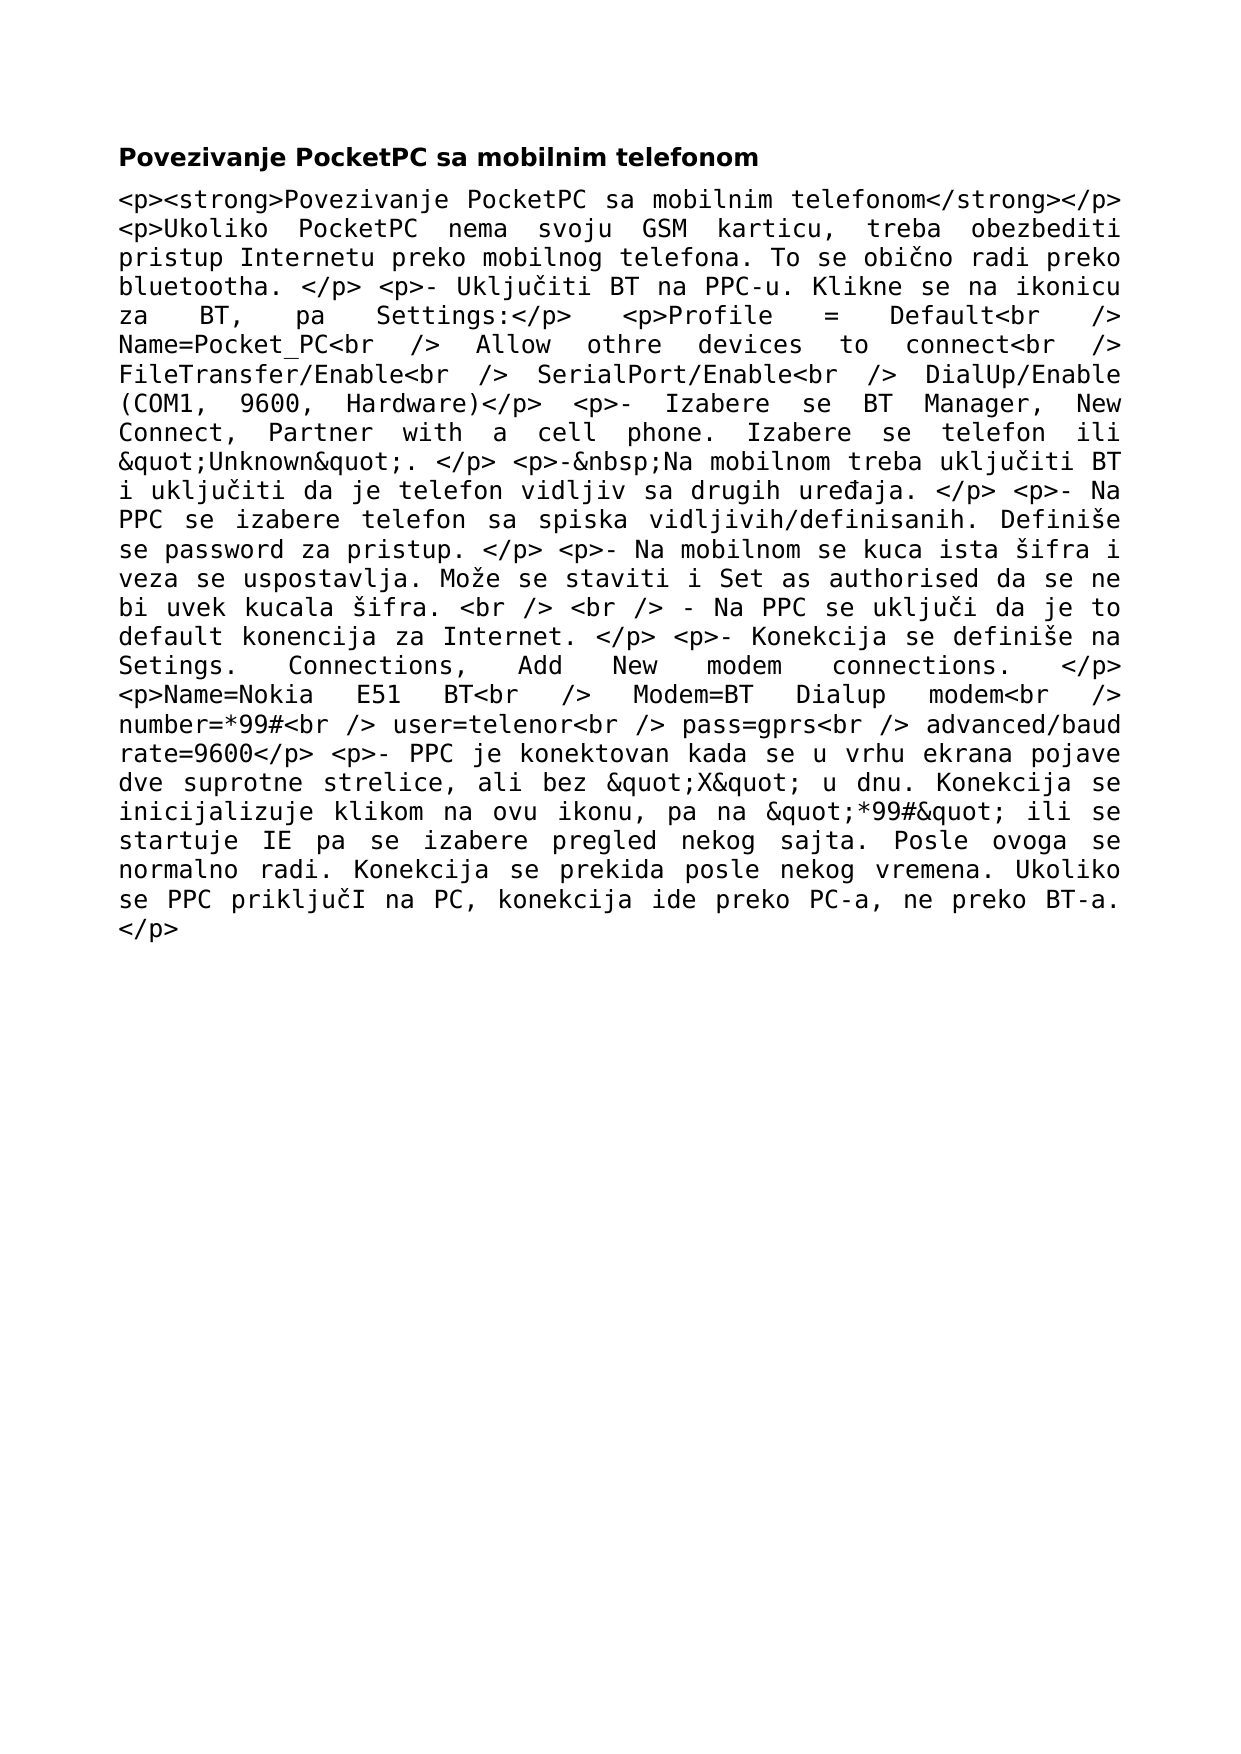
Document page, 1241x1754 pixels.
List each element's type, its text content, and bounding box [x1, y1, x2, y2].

text <p><strong>Povezivanje PocketPC sa mobilnim telefonom</strong></p> <p>Ukoliko PocketPC nema svoju GSM karticu, treba obezbediti pristup Internetu preko mobilnog telefona. To se obično radi preko bluetootha. </p> <p>- Uključiti BT na PPC-u. Klikne se na ikonicu za BT, pa Settings:</p> <p>Profile = Default<br /> Name=Pocket_PC<br /> Allow othre devices to connect<br /> FileTransfer/Enable<br /> SerialPort/Enable<br /> DialUp/Enable (COM1, 9600, Hardware)</p> <p>- Izabere se BT Manager, New Connect, Partner with a cell phone. Izabere se telefon ili &quot;Unknown&quot;. </p> <p>-&nbsp;Na mobilnom treba uključiti BT i uključiti da je telefon vidljiv sa drugih uređaja. </p> <p>- Na PPC se izabere telefon sa spiska vidljivih/definisanih. Definiše se password za pristup. </p> <p>- Na mobilnom se kuca ista šifra i veza se uspostavlja. Može se staviti i Set as authorised da se ne bi uvek kucala šifra. <br /> <br /> - Na PPC se uključi da je to default konencija za Internet. </p> <p>- Konekcija se definiše na Setings. Connections, Add New modem connections. </p> <p>Name=Nokia E51 BT<br /> Modem=BT Dialup modem<br /> number=*99#<br /> user=telenor<br /> pass=gprs<br /> advanced/baud rate=9600</p> <p>- PPC je konektovan kada se u vrhu ekrana pojave dve suprotne strelice, ali bez &quot;X&quot; u dnu. Konekcija se inicijalizuje klikom na ovu ikonu, pa na &quot;*99#&quot; ili se startuje IE pa se izabere pregled nekog sajta. Posle ovoga se normalno radi. Konekcija se prekida posle nekog vremena. Ukoliko se PPC priključI na PC, konekcija ide preko PC-a, ne preko BT-a. </p> [118, 185, 1122, 943]
subtitle Povezivanje PocketPC sa mobilnim telefonom [118, 143, 1122, 172]
